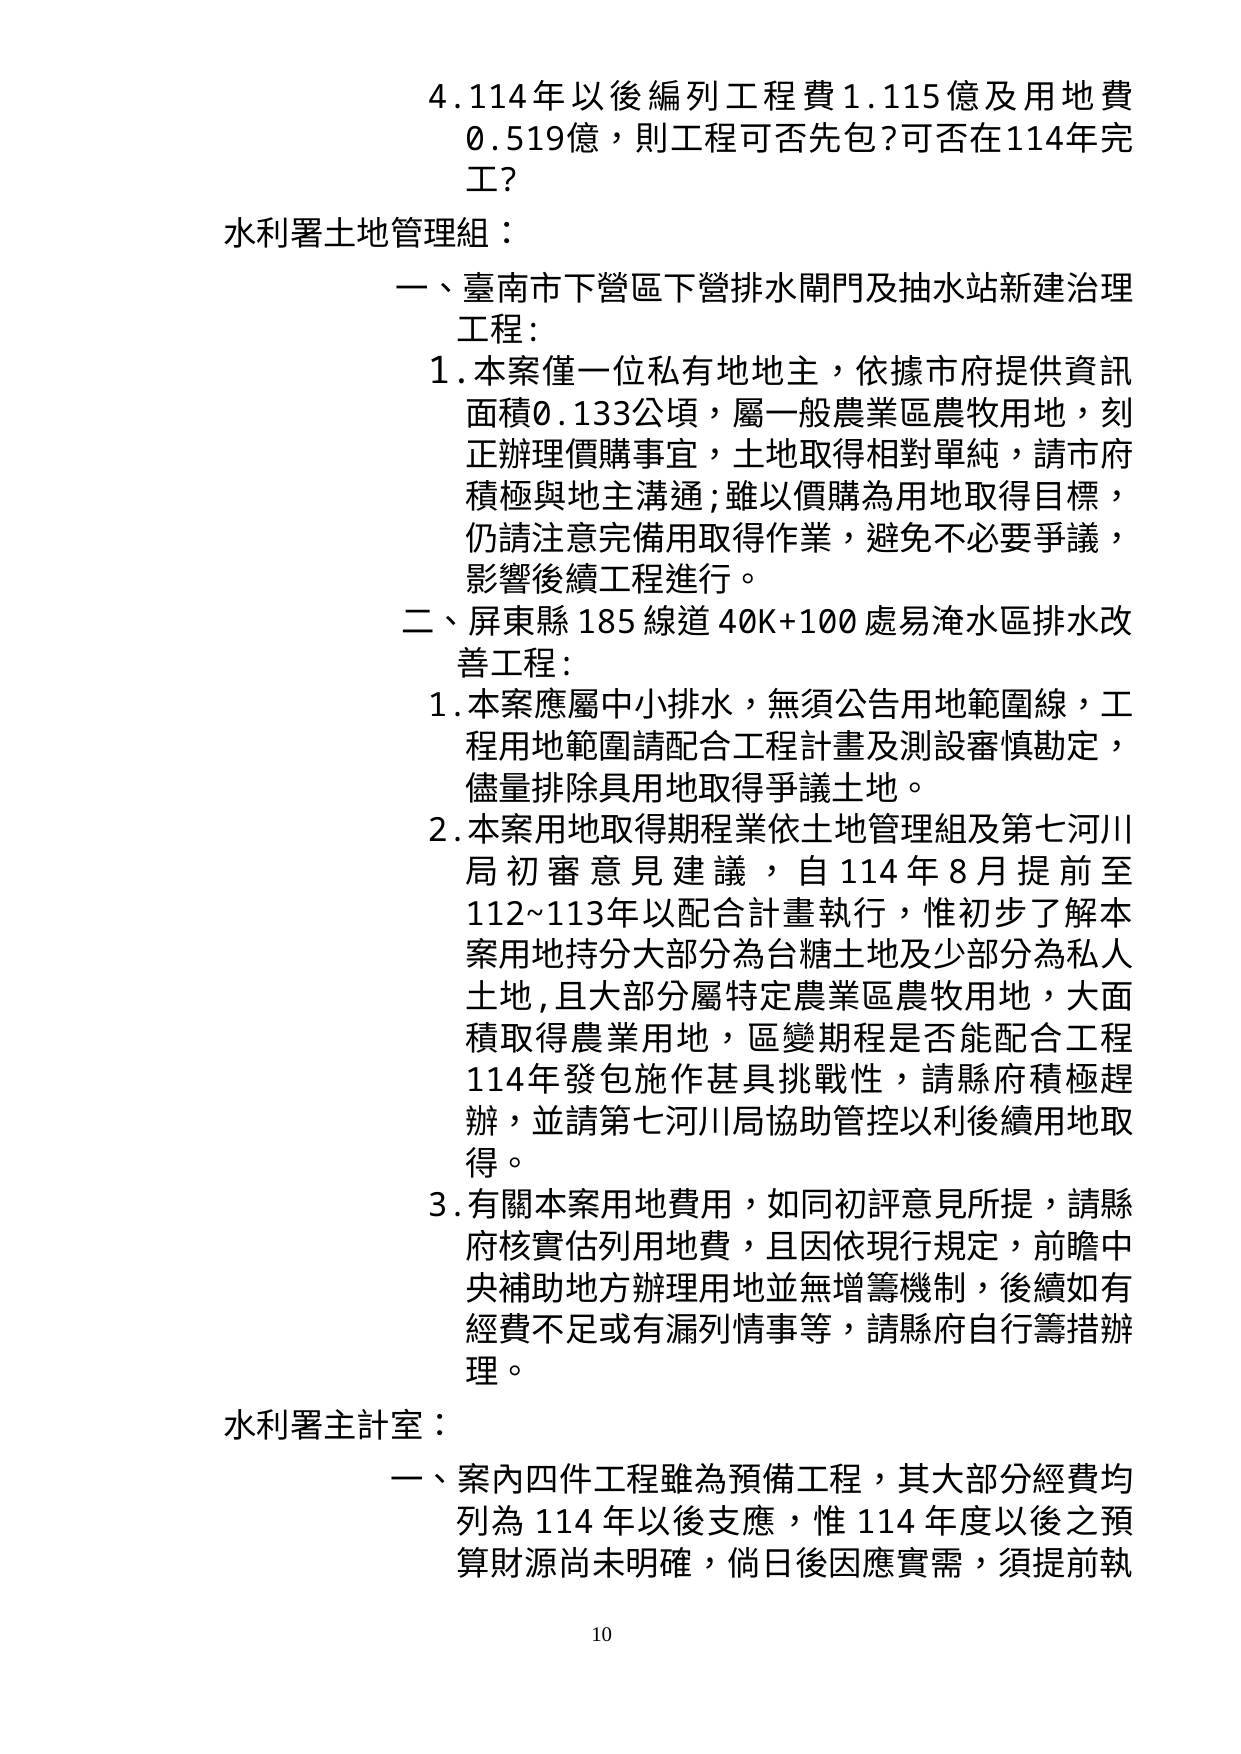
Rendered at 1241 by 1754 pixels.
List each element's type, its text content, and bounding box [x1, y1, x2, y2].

list 114年以後編列工程費1.115億及用地費0.519億，則工程可否先包?可否在114年完工? [427, 75, 1134, 200]
text 一、案內四件工程雖為預備工程，其大部分經費均列為114年以後支應，惟114年度以後之預算財源尚未明確，倘日後因應實需，須提前執 [390, 1458, 1134, 1583]
list 本案僅一位私有地地主，依據市府提供資訊面積0.133公頃，屬一般農業區農牧用地，刻正辦理價購事宜，土地取得相對單純，請市府積極與地主溝通;雖以價購為用地取得目標，仍請注意完備用取得作業，避免不必要爭議，影響後續工程進行。 [427, 350, 1134, 600]
text 一、臺南市下營區下營排水閘門及抽水站新建治理工程: [390, 267, 1134, 350]
text 二、屏東縣185線道40K+100處易淹水區排水改善工程: [390, 600, 1134, 683]
text 水利署土地管理組： [223, 212, 1134, 254]
text 水利署主計室： [223, 1404, 1134, 1446]
list 本案應屬中小排水，無須公告用地範圍線，工程用地範圍請配合工程計畫及測設審慎勘定，儘量排除具用地取得爭議土地。 [427, 683, 1134, 808]
list 有關本案用地費用，如同初評意見所提，請縣府核實估列用地費，且因依現行規定，前瞻中央補助地方辦理用地並無增籌機制，後續如有經費不足或有漏列情事等，請縣府自行籌措辦理。 [427, 1183, 1134, 1392]
list 本案用地取得期程業依土地管理組及第七河川局初審意見建議，自114年8月提前至112~113年以配合計畫執行，惟初步了解本案用地持分大部分為台糖土地及少部分為私人土地,且大部分屬特定農業區農牧用地，大面積取得農業用地，區變期程是否能配合工程114年發包施作甚具挑戰性，請縣府積極趕辦，並請第七河川局協助管控以利後續用地取得。 [427, 808, 1134, 1183]
